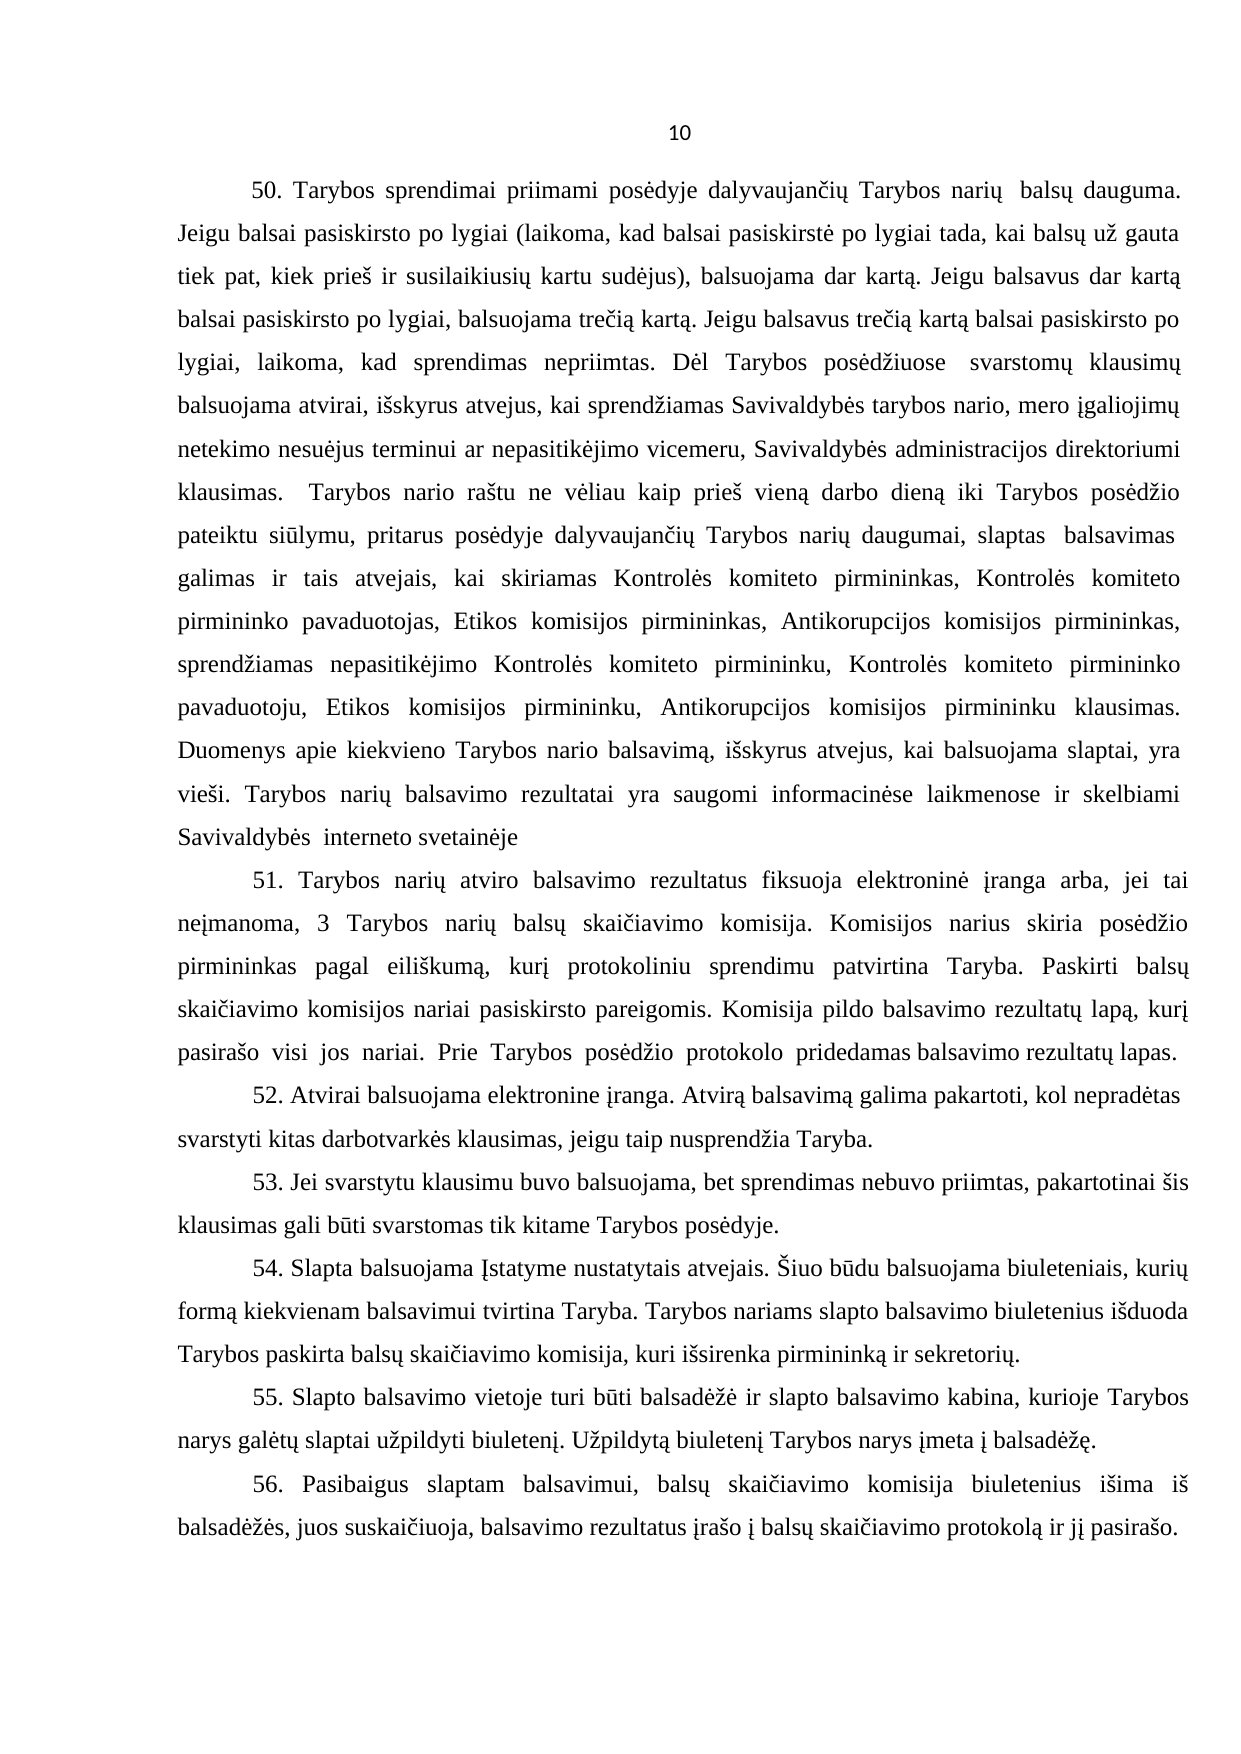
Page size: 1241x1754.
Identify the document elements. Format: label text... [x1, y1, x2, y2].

text 54. Slapta balsuojama Įstatyme nustatytais atvejais. Šiuo būdu balsuojama biuleteniais, kurių formą kiekvienam balsavimui tvirtina Taryba. Tarybos nariams slapto balsavimo biuletenius išduoda Tarybos paskirta balsų skaičiavimo komisija, kuri išsirenka pirmininką ir sekretorių. [177, 1253, 1189, 1368]
text 56. Pasibaigus slaptam balsavimui, balsų skaičiavimo komisija biuletenius išima iš balsadėžės, juos suskaičiuoja, balsavimo rezultatus įrašo į balsų skaičiavimo protokolą ir jį pasirašo. [177, 1469, 1189, 1541]
text 50. Tarybos sprendimai priimami posėdyje dalyvaujančių Tarybos narių balsų dauguma. Jeigu balsai pasiskirsto po lygiai (laikoma, kad balsai pasiskirstė po lygiai tada, kai balsų už gauta tiek pat, kiek prieš ir susilaikiusių kartu sudėjus), balsuojama dar kartą. Jeigu balsavus dar kartą balsai pasiskirsto po lygiai, balsuojama trečią kartą. Jeigu balsavus trečią kartą balsai pasiskirsto po lygiai, laikoma, kad sprendimas nepriimtas. Dėl Tarybos posėdžiuose svarstomų klausimų balsuojama atvirai, išskyrus atvejus, kai sprendžiamas Savivaldybės tarybos nario, mero įgaliojimų netekimo nesuėjus terminui ar nepasitikėjimo vicemeru, Savivaldybės administracijos direktoriumi klausimas. Tarybos nario raštu ne vėliau kaip prieš vieną darbo dieną iki Tarybos posėdžio pateiktu siūlymu, pritarus posėdyje dalyvaujančių Tarybos narių daugumai, slaptas balsavimas galimas ir tais atvejais, kai skiriamas Kontrolės komiteto pirmininkas, Kontrolės komiteto pirmininko pavaduotojas, Etikos komisijos pirmininkas, Antikorupcijos komisijos pirmininkas, sprendžiamas nepasitikėjimo Kontrolės komiteto pirmininku, Kontrolės komiteto pirmininko pavaduotoju, Etikos komisijos pirmininku, Antikorupcijos komisijos pirmininku klausimas. Duomenys apie kiekvieno Tarybos nario balsavimą, išskyrus atvejus, kai balsuojama slaptai, yra vieši. Tarybos narių balsavimo rezultatai yra saugomi informacinėse laikmenose ir skelbiami Savivaldybės interneto svetainėje [177, 175, 1181, 851]
text 55. Slapto balsavimo vietoje turi būti balsadėžė ir slapto balsavimo kabina, kurioje Tarybos narys galėtų slaptai užpildyti biuletenį. Užpildytą biuletenį Tarybos narys įmeta į balsadėžę. [177, 1382, 1189, 1454]
text 52. Atvirai balsuojama elektronine įranga. Atvirą balsavimą galima pakartoti, kol nepradėtas svarstyti kitas darbotvarkės klausimas, jeigu taip nusprendžia Taryba. [177, 1081, 1181, 1152]
text 51. Tarybos narių atviro balsavimo rezultatus fiksuoja elektroninė įranga arba, jei tai neįmanoma, 3 Tarybos narių balsų skaičiavimo komisija. Komisijos narius skiria posėdžio pirmininkas pagal eiliškumą, kurį protokoliniu sprendimu patvirtina Taryba. Paskirti balsų skaičiavimo komisijos nariai pasiskirsto pareigomis. Komisija pildo balsavimo rezultatų lapą, kurį pasirašo visi jos nariai. Prie Tarybos posėdžio protokolo pridedamas balsavimo rezultatų lapas. [177, 865, 1189, 1066]
text 53. Jei svarstytu klausimu buvo balsuojama, bet sprendimas nebuvo priimtas, pakartotinai šis klausimas gali būti svarstomas tik kitame Tarybos posėdyje. [177, 1167, 1189, 1239]
